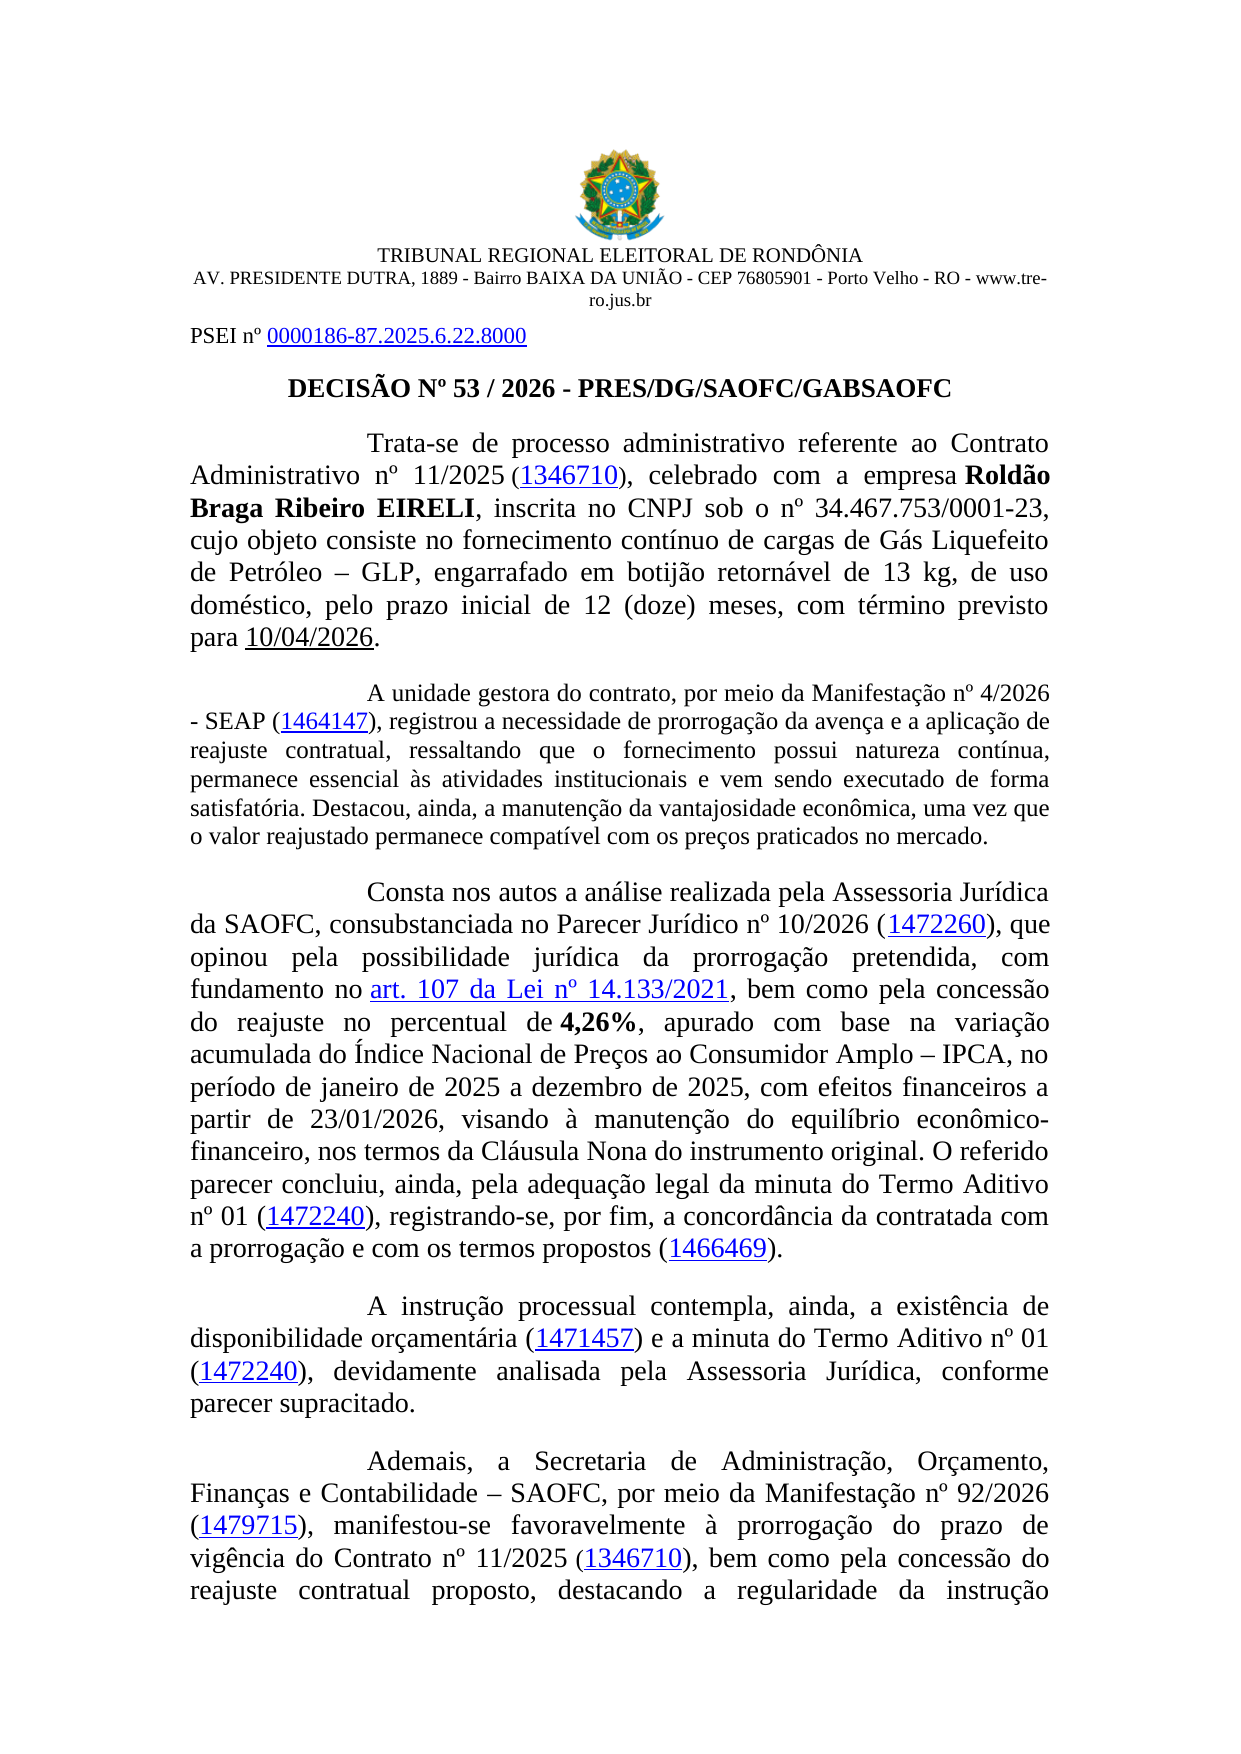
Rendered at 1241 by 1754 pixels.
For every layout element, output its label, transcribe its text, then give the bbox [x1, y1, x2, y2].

text AV. PRESIDENTE DUTRA, 1889 - Bairro BAIXA DA UNIÃO - CEP 76805901 - Porto Velho - RO - www.tre-ro.jus.br [177, 267, 1063, 310]
text TRIBUNAL REGIONAL ELEITORAL DE RONDÔNIA [177, 243, 1063, 267]
text A instrução processual contempla, ainda, a existência de disponibilidade orçamentária (1471457) e a minuta do Termo Aditivo nº 01 (1472240), devidamente analisada pela Assessoria Jurídica, conforme parecer supracitado. [190, 1289, 1051, 1418]
text Ademais, a Secretaria de Administração, Orçamento, Finanças e Contabilidade – SAOFC, por meio da Manifestação nº 92/2026 (1479715), manifestou-se favoravelmente à prorrogação do prazo de vigência do Contrato nº 11/2025 (1346710), bem como pela concessão do reajuste contratual proposto, destacando a regularidade da instrução [190, 1443, 1051, 1606]
text Decisão Nº 53 / 2026 - PRES/DG/SAOFC/GABSAOFC [177, 372, 1063, 403]
text A unidade gestora do contrato, por meio da Manifestação nº 4/2026 - SEAP (1464147), registrou a necessidade de prorrogação da avença e a aplicação de reajuste contratual, ressaltando que o fornecimento possui natureza contínua, permanece essencial às atividades institucionais e vem sendo executado de forma satisfatória. Destacou, ainda, a manutenção da vantajosidade econômica, uma vez que o valor reajustado permanece compatível com os preços praticados no mercado. [190, 678, 1051, 850]
text Consta nos autos a análise realizada pela Assessoria Jurídica da SAOFC, consubstanciada no Parecer Jurídico nº 10/2026 (1472260), que opinou pela possibilidade jurídica da prorrogação pretendida, com fundamento no art. 107 da Lei nº 14.133/2021, bem como pela concessão do reajuste no percentual de 4,26%, apurado com base na variação acumulada do Índice Nacional de Preços ao Consumidor Amplo – IPCA, no período de janeiro de 2025 a dezembro de 2025, com efeitos financeiros a partir de 23/01/2026, visando à manutenção do equilíbrio econômico-financeiro, nos termos da Cláusula Nona do instrumento original. O referido parecer concluiu, ainda, pela adequação legal da minuta do Termo Aditivo nº 01 (1472240), registrando-se, por fim, a concordância da contratada com a prorrogação e com os termos propostos (1466469). [190, 875, 1051, 1264]
text Trata-se de processo administrativo referente ao Contrato Administrativo nº 11/2025 (1346710), celebrado com a empresa Roldão Braga Ribeiro EIRELI, inscrita no CNPJ sob o nº 34.467.753/0001-23, cujo objeto consiste no fornecimento contínuo de cargas de Gás Liquefeito de Petróleo – GLP, engarrafado em botijão retornável de 13 kg, de uso doméstico, pelo prazo inicial de 12 (doze) meses, com término previsto para 10/04/2026. [190, 426, 1051, 653]
text PSEI nº 0000186-87.2025.6.22.8000 [190, 323, 1051, 349]
